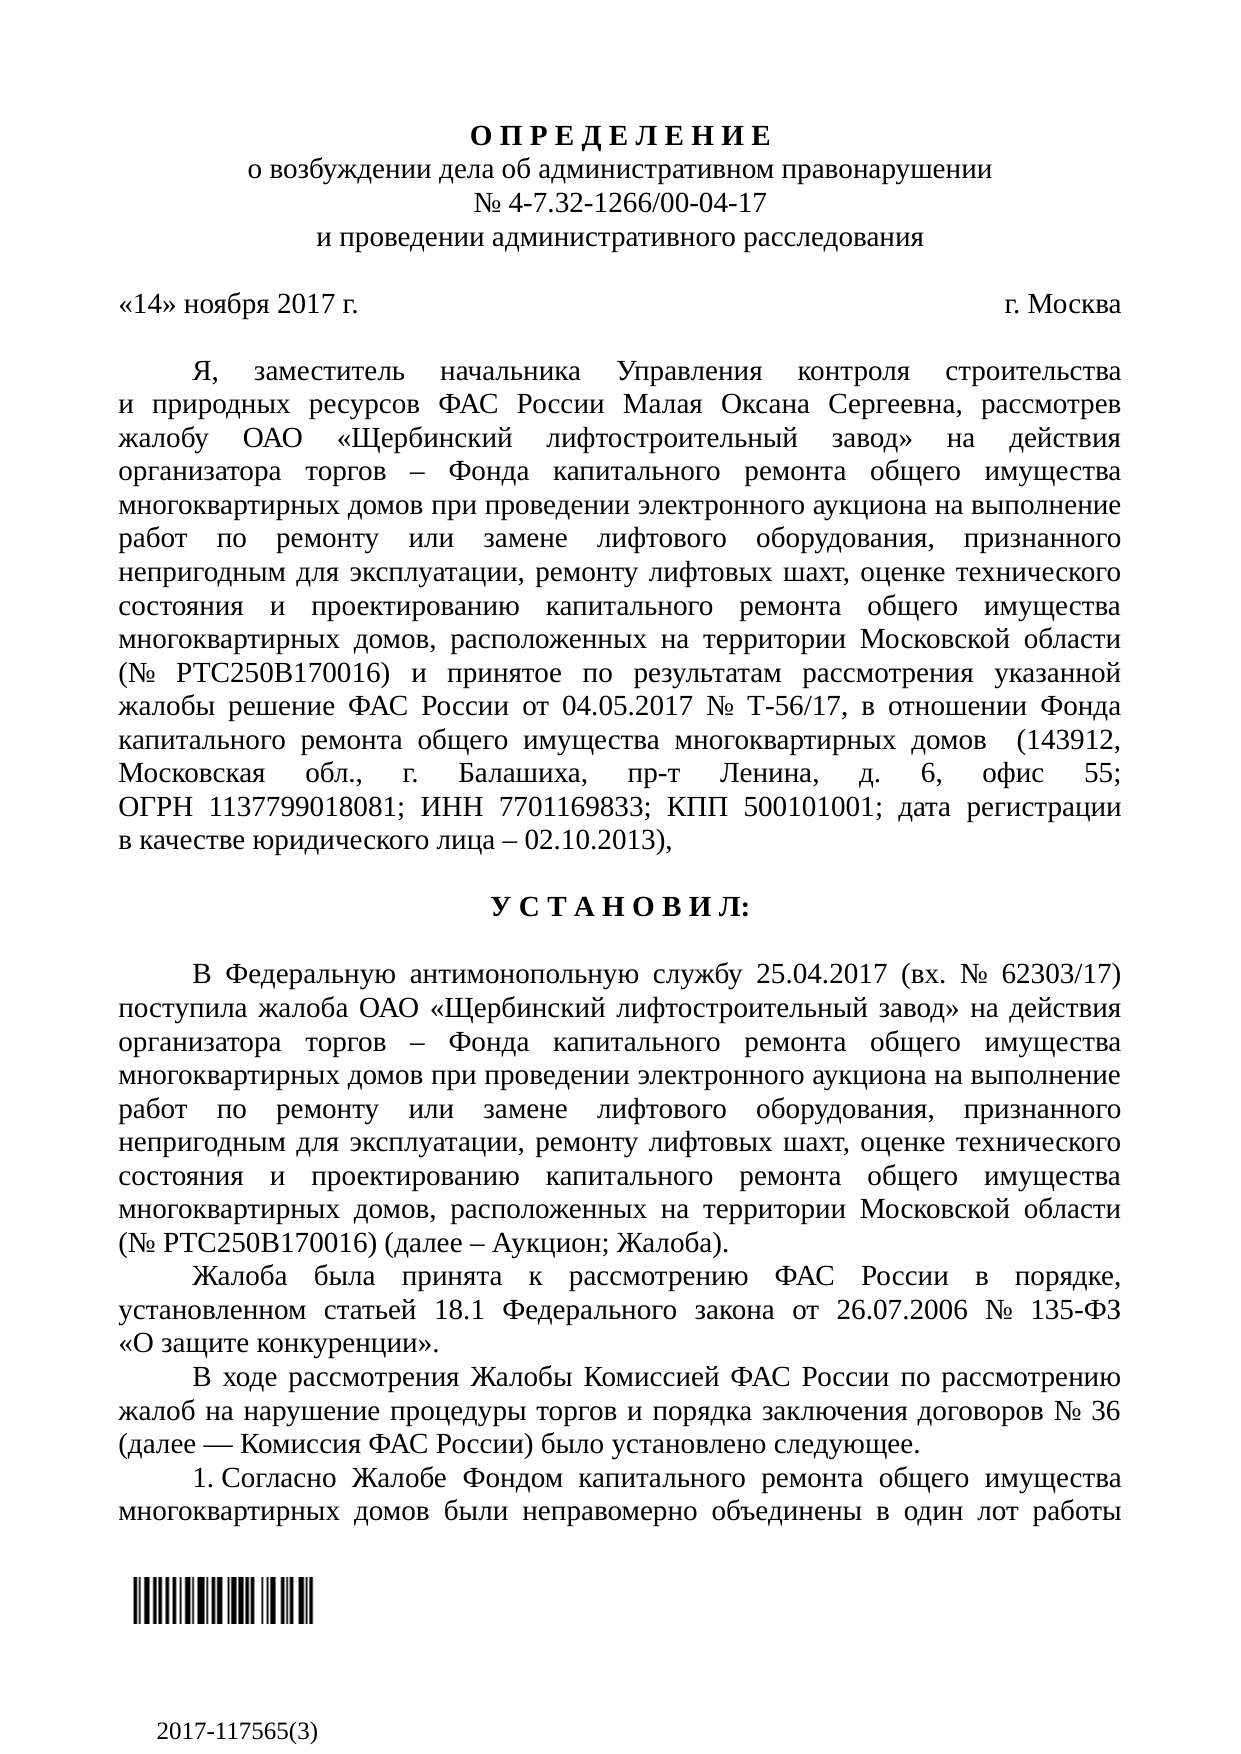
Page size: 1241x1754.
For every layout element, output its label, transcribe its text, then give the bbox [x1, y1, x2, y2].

text и проведении административного расследования [118, 219, 1122, 252]
text Я, заместитель начальника Управления контроля строительства и природных ресурсов ФАС России Малая Оксана Сергеевна, рассмотрев жалобу ОАО «Щербинский лифтостроительный завод» на действия организатора торгов – Фонда капитального ремонта общего имущества многоквартирных домов при проведении электронного аукциона на выполнение работ по ремонту или замене лифтового оборудования, признанного непригодным для эксплуатации, ремонту лифтовых шахт, оценке технического состояния и проектированию капитального ремонта общего имущества многоквартирных домов, расположенных на территории Московской области (№ РТС250В170016) и принятое по результатам рассмотрения указанной жалобы решение ФАС России от 04.05.2017 № Т-56/17, в отношении Фонда капитального ремонта общего имущества многоквартирных домов (143912, Московская обл., г. Балашиха, пр-т Ленина, д. 6, офис 55; ОГРН 1137799018081; ИНН 7701169833; КПП 500101001; дата регистрации в качестве юридического лица – 02.10.2013), [118, 353, 1122, 856]
text О П Р Е Д Е Л Е Н И Е [118, 118, 1122, 152]
text «14» ноября 2017 г. г. Москва [118, 286, 1122, 319]
text 1. Согласно Жалобе Фондом капитального ремонта общего имущества многоквартирных домов были неправомерно объединены в один лот работы [118, 1460, 1122, 1527]
picture [118, 1577, 331, 1624]
text В Федеральную антимонопольную службу 25.04.2017 (вх. № 62303/17) поступила жалоба ОАО «Щербинский лифтостроительный завод» на действия организатора торгов – Фонда капитального ремонта общего имущества многоквартирных домов при проведении электронного аукциона на выполнение работ по ремонту или замене лифтового оборудования, признанного непригодным для эксплуатации, ремонту лифтовых шахт, оценке технического состояния и проектированию капитального ремонта общего имущества многоквартирных домов, расположенных на территории Московской области (№ РТС250В170016) (далее – Аукцион; Жалоба). [118, 957, 1122, 1258]
text В ходе рассмотрения Жалобы Комиссией ФАС России по рассмотрению жалоб на нарушение процедуры торгов и порядка заключения договоров № 36 (далее — Комиссия ФАС России) было установлено следующее. [118, 1359, 1122, 1460]
text У С Т А Н О В И Л: [118, 889, 1122, 923]
text о возбуждении дела об административном правонарушении [118, 152, 1122, 185]
text № 4-7.32-1266/00-04-17 [118, 185, 1122, 219]
text Жалоба была принята к рассмотрению ФАС России в порядке, установленном статьей 18.1 Федерального закона от 26.07.2006 № 135-ФЗ «О защите конкуренции». [118, 1258, 1122, 1359]
